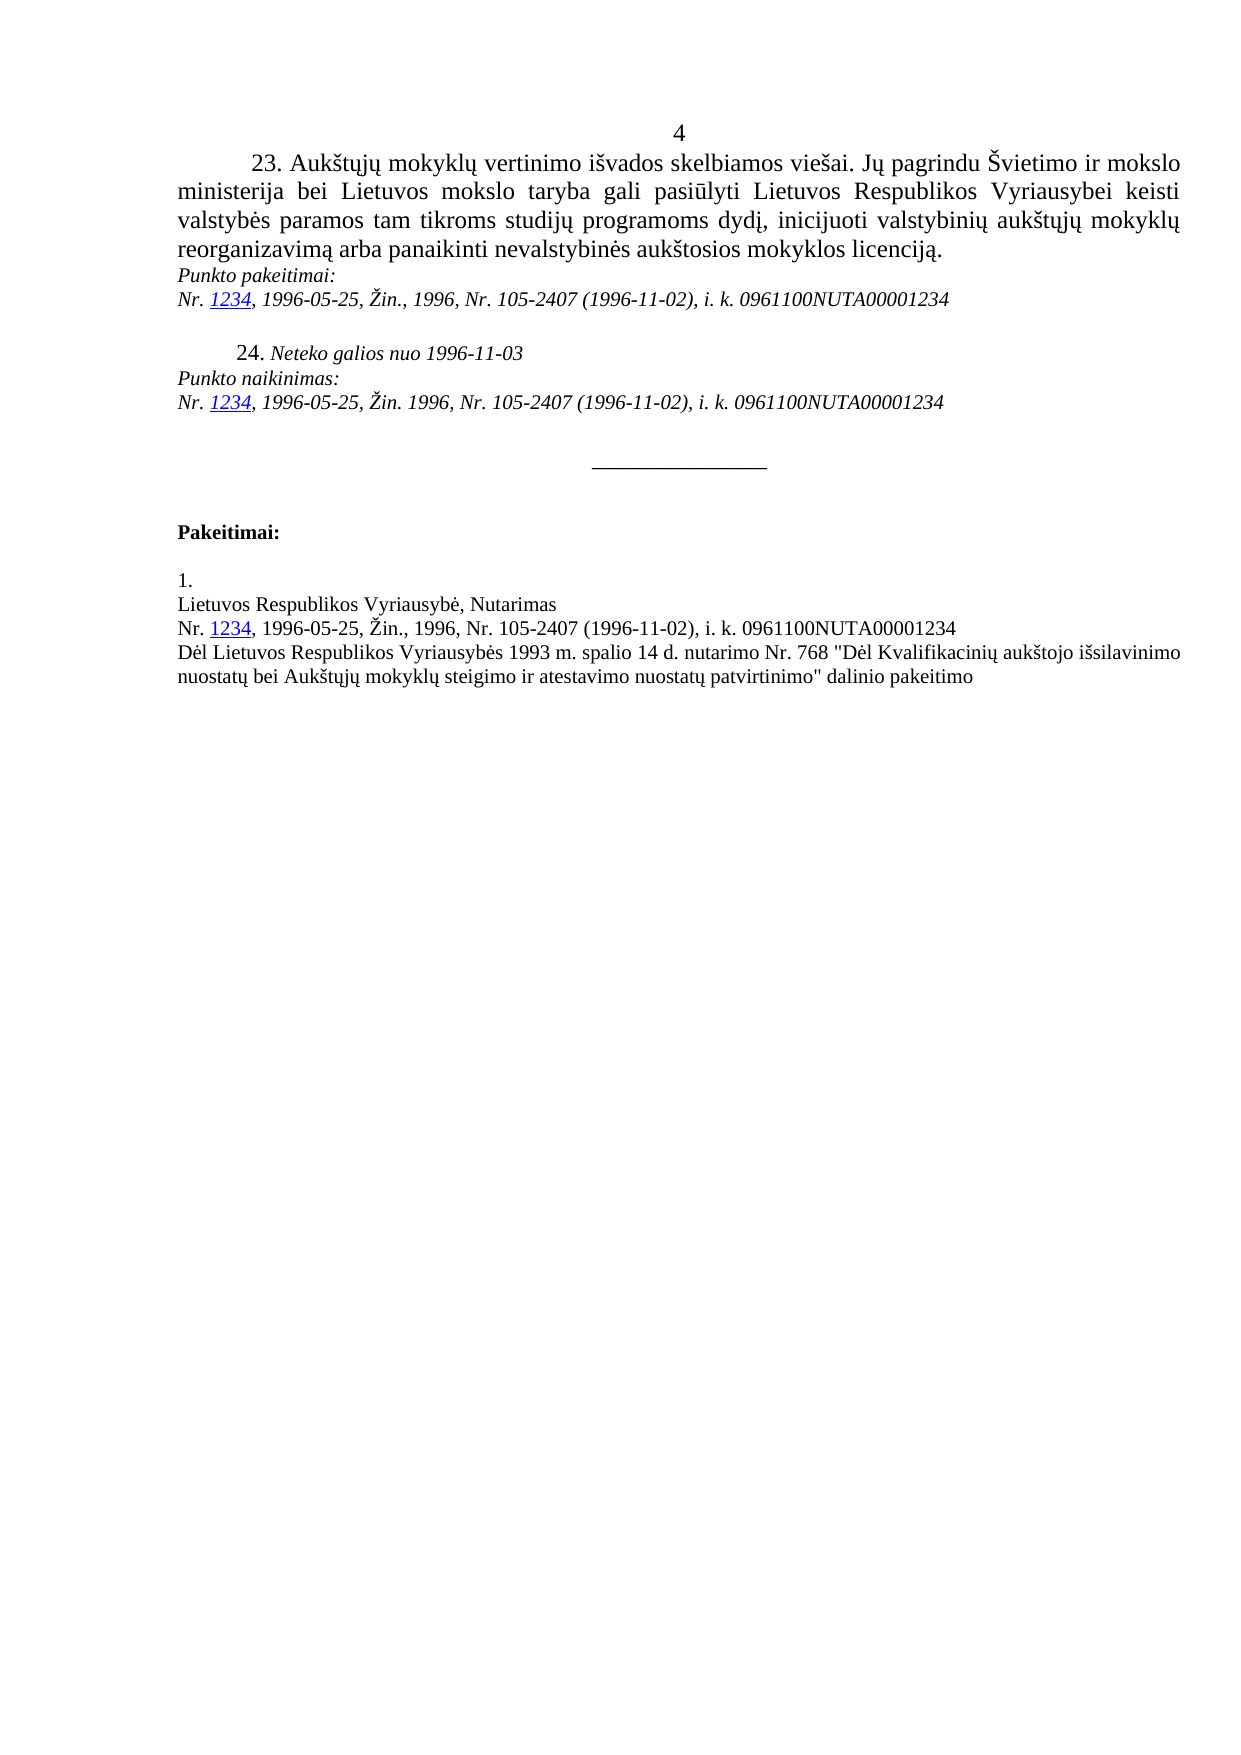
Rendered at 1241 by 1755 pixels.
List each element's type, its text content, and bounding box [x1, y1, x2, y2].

text ______________ [177, 443, 1181, 471]
text Lietuvos Respublikos Vyriausybė, Nutarimas [177, 592, 1181, 616]
text 24. Neteko galios nuo 1996-11-03 [177, 339, 1181, 366]
text 1. [177, 568, 1181, 592]
text Punkto naikinimas: [177, 366, 1181, 390]
text Dėl Lietuvos Respublikos Vyriausybės 1993 m. spalio 14 d. nutarimo Nr. 768 "Dėl Kvalifikacinių aukštojo išsilavinimo nuostatų bei Aukštųjų mokyklų steigimo ir atestavimo nuostatų patvirtinimo" dalinio pakeitimo [177, 640, 1181, 688]
text Nr. 1234, 1996-05-25, Žin. 1996, Nr. 105-2407 (1996-11-02), i. k. 0961100NUTA00001234 [177, 390, 1181, 414]
text Nr. 1234, 1996-05-25, Žin., 1996, Nr. 105-2407 (1996-11-02), i. k. 0961100NUTA00001234 [177, 287, 1181, 311]
text Nr. 1234, 1996-05-25, Žin., 1996, Nr. 105-2407 (1996-11-02), i. k. 0961100NUTA00001234 [177, 616, 1181, 640]
text 23. Aukštųjų mokyklų vertinimo išvados skelbiamos viešai. Jų pagrindu Švietimo ir mokslo ministerija bei Lietuvos mokslo taryba gali pasiūlyti Lietuvos Respublikos Vyriausybei keisti valstybės paramos tam tikroms studijų programoms dydį, inicijuoti valstybinių aukštųjų mokyklų reorganizavimą arba panaikinti nevalstybinės aukštosios mokyklos licenciją. [177, 148, 1181, 263]
text Punkto pakeitimai: [177, 263, 1181, 287]
text Pakeitimai: [177, 519, 1181, 544]
